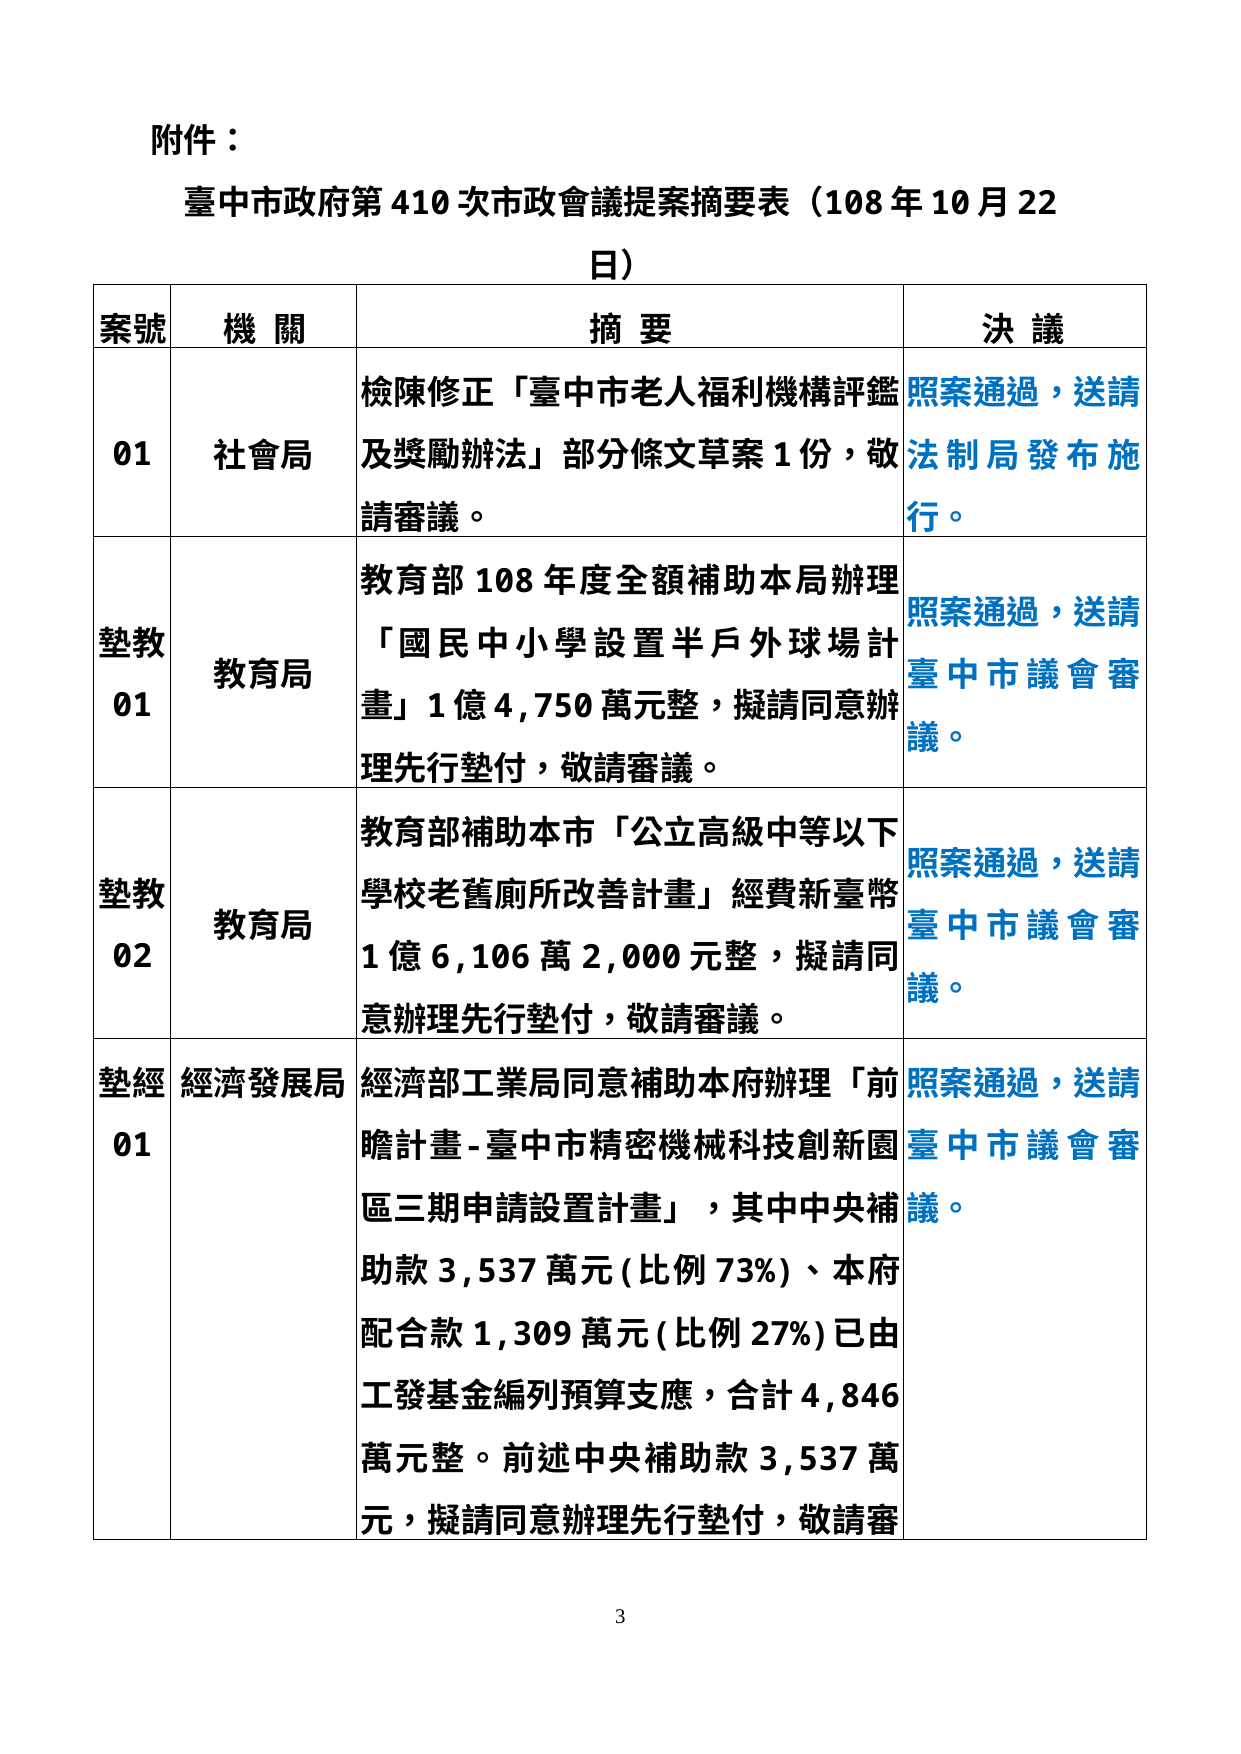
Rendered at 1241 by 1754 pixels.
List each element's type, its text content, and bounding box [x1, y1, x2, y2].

table_cell 照案通過，送請臺中市議會審議。 [904, 1039, 1146, 1539]
table_cell 教育部補助本市「公立高級中等以下學校老舊廁所改善計畫」經費新臺幣1億6,106萬2,000元整，擬請同意辦理先行墊付，敬請審議。 [357, 788, 903, 1038]
table_cell 經濟部工業局同意補助本府辦理「前瞻計畫-臺中市精密機械科技創新園區三期申請設置計畫」，其中中央補助款3,537萬元(比例73%)、本府配合款1,309萬元(比例27%)已由工發基金編列預算支應，合計4,846萬元整。前述中央補助款3,537萬元，擬請同意辦理先行墊付，敬請審 [357, 1039, 903, 1539]
table_header 決 議 [904, 285, 1146, 347]
table_cell 社會局 [171, 348, 356, 536]
table_cell 經濟發展局 [171, 1039, 356, 1539]
table_header 案號 [94, 285, 170, 347]
table_header 機 關 [171, 285, 356, 347]
text 附件： [150, 96, 1090, 159]
table_cell 檢陳修正「臺中市老人福利機構評鑑及獎勵辦法」部分條文草案1份，敬請審議。 [357, 348, 903, 536]
table_cell 教育局 [171, 537, 356, 787]
table_cell 照案通過，送請臺中市議會審議。 [904, 788, 1146, 1038]
table_cell 教育部108年度全額補助本局辦理「國民中小學設置半戶外球場計畫」1億4,750萬元整，擬請同意辦理先行墊付，敬請審議。 [357, 537, 903, 787]
table_cell 墊教02 [94, 788, 170, 1038]
table_cell 墊經01 [94, 1039, 170, 1539]
table_cell 01 [94, 348, 170, 536]
table_cell 照案通過，送請臺中市議會審議。 [904, 537, 1146, 787]
table_header 摘 要 [357, 285, 903, 347]
table_cell 教育局 [171, 788, 356, 1038]
table_cell 墊教01 [94, 537, 170, 787]
table_cell 照案通過，送請法制局發布施行。 [904, 348, 1146, 536]
text 臺中市政府第410次市政會議提案摘要表（108年10月22日） [150, 159, 1090, 284]
